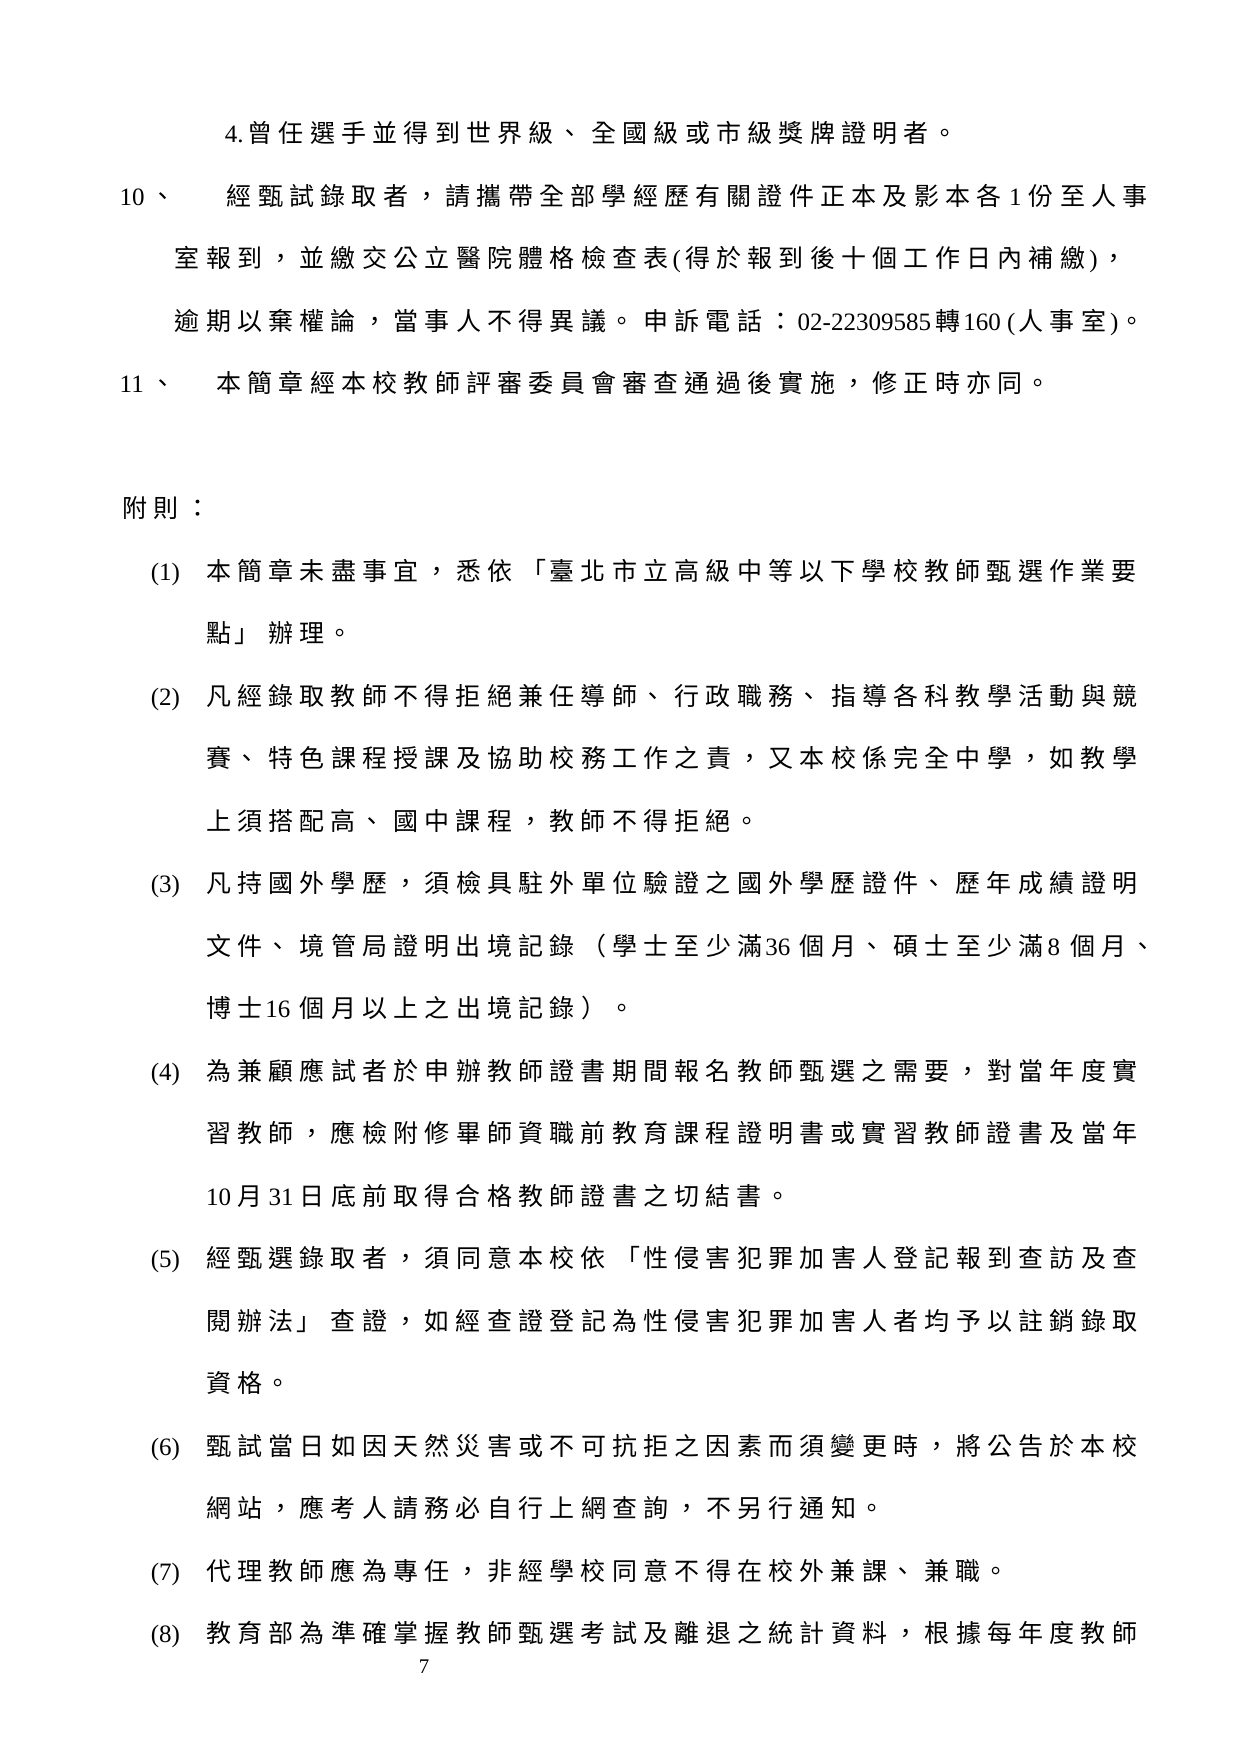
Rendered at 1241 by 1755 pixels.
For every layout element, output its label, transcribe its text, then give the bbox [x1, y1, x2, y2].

list 凡經錄取教師不得拒絕兼任導師、行政職務、指導各科教學活動與競賽、特色課程授課及協助校務工作之責，又本校係完全中學，如教學上須搭配高、國中課程，教師不得拒絕。 [149, 652, 1151, 840]
list 代理教師應為專任，非經學校同意不得在校外兼課、兼職。 [149, 1527, 1151, 1590]
text 4.曾任選手並得到世界級、全國級或市級獎牌證明者。 [219, 90, 1151, 152]
list 經甄試錄取者，請攜帶全部學經歷有關證件正本及影本各1份至人事室報到，並繳交公立醫院體格檢查表(得於報到後十個工作日內補繳)，逾期以棄權論，當事人不得異議。申訴電話：02-22309585轉160 (人事室)。 [119, 152, 1151, 340]
list 凡持國外學歷，須檢具駐外單位驗證之國外學歷證件、歷年成績證明文件、境管局證明出境記錄（學士至少滿36 個月、碩士至少滿8 個月、博士16 個月以上之出境記錄）。 [149, 840, 1151, 1027]
list 經甄選錄取者，須同意本校依「性侵害犯罪加害人登記報到查訪及查閱辦法」查證，如經查證登記為性侵害犯罪加害人者均予以註銷錄取資格。 [149, 1215, 1151, 1402]
list 教育部為準確掌握教師甄選考試及離退之統計資料，根據每年度教師 [149, 1590, 1151, 1652]
list 本簡章經本校教師評審委員會審查通過後實施，修正時亦同。 [119, 340, 1151, 402]
list 為兼顧應試者於申辦教師證書期間報名教師甄選之需要，對當年度實習教師，應檢附修畢師資職前教育課程證明書或實習教師證書及當年10月31日底前取得合格教師證書之切結書。 [149, 1027, 1151, 1215]
list 本簡章未盡事宜，悉依「臺北市立高級中等以下學校教師甄選作業要點」辦理。 [149, 527, 1151, 652]
list 甄試當日如因天然災害或不可抗拒之因素而須變更時，將公告於本校網站，應考人請務必自行上網查詢，不另行通知。 [149, 1402, 1151, 1527]
text 附則： [119, 465, 1151, 527]
